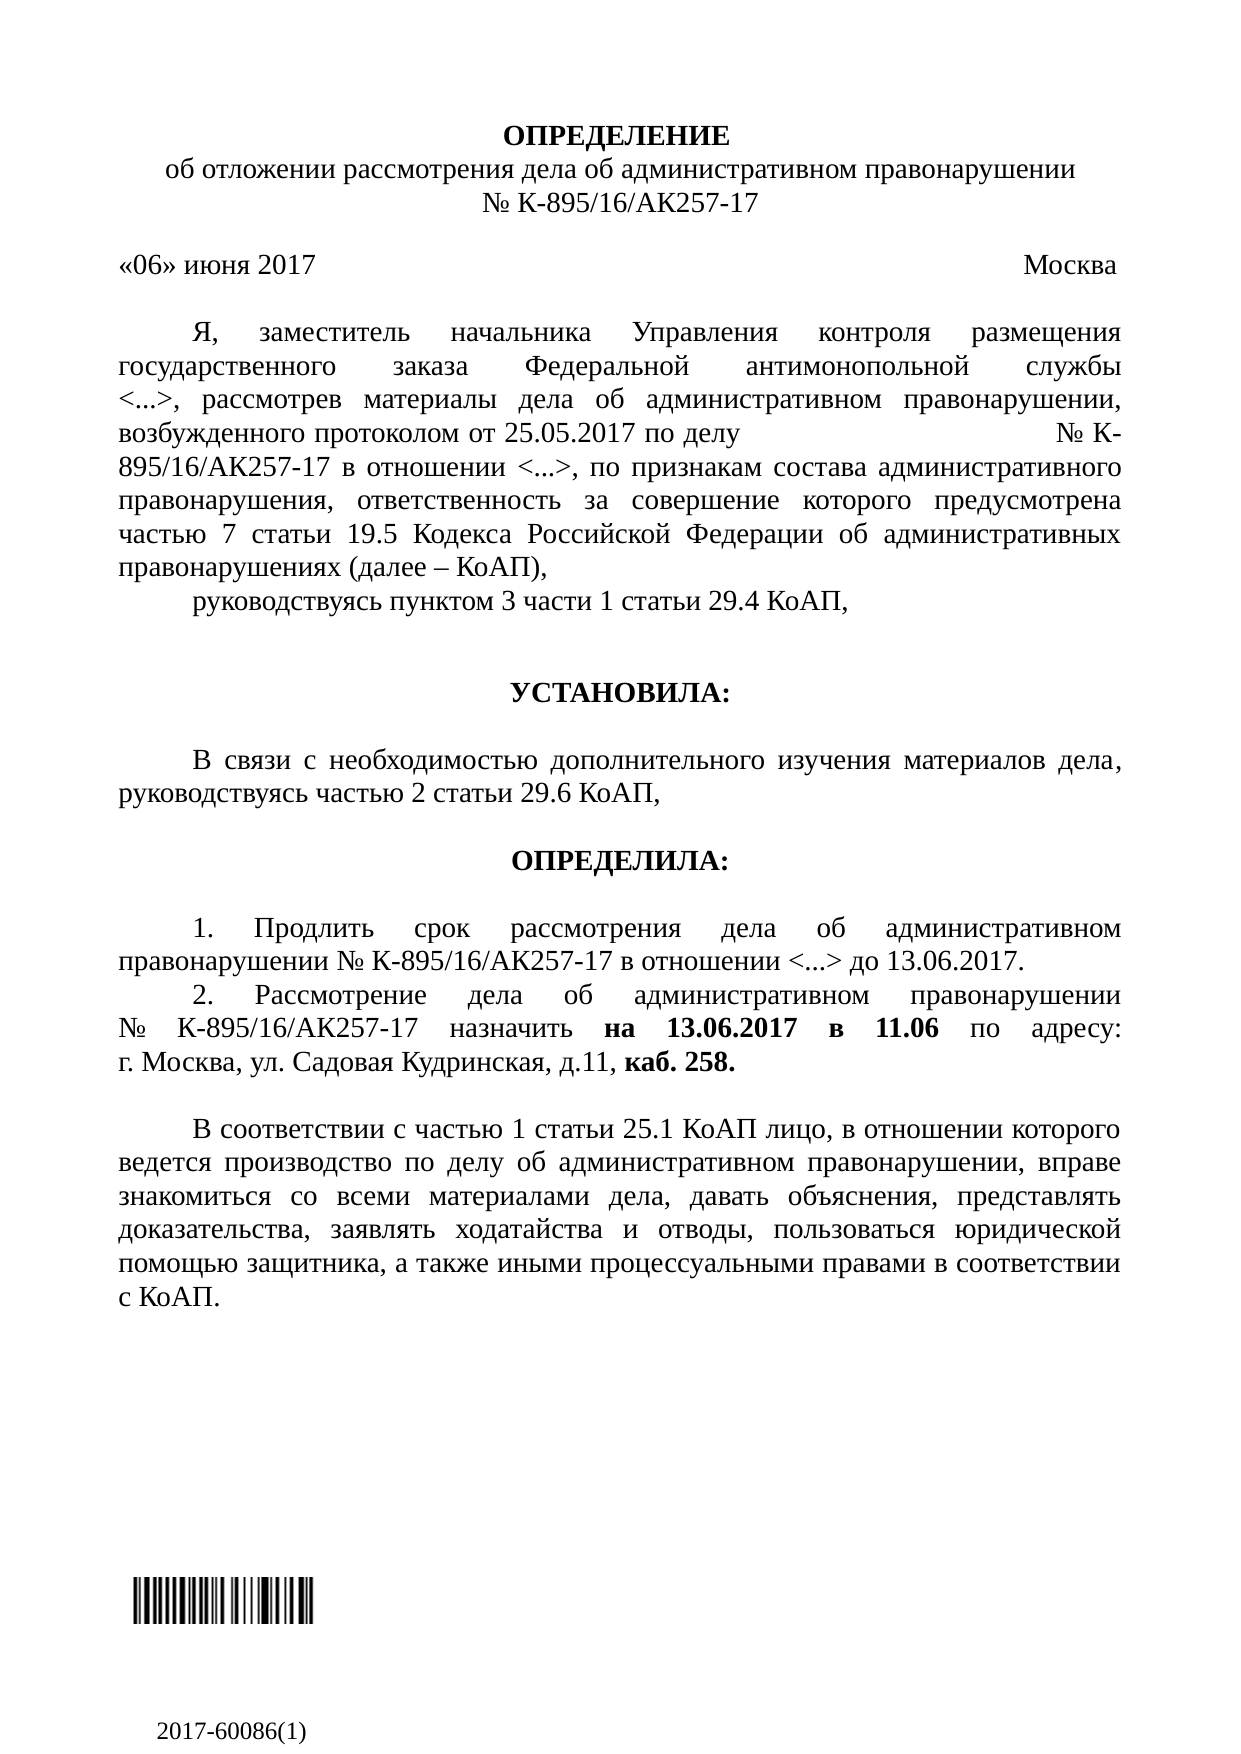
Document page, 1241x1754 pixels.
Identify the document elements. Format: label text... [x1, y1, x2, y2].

text 2. Рассмотрение дела об административном правонарушении № К-895/16/АК257-17 назначить на 13.06.2017 в 11.06 по адресу: г. Москва, ул. Садовая Кудринская, д.11, каб. 258. [118, 977, 1122, 1077]
text 1. Продлить срок рассмотрения дела об административном правонарушении № К-895/16/АК257-17 в отношении <...> до 13.06.2017. [118, 910, 1122, 977]
picture [118, 1577, 331, 1624]
text ОПРЕДЕЛЕНИЕ [118, 118, 1122, 152]
text В связи с необходимостью дополнительного изучения материалов дела, руководствуясь частью 2 статьи 29.6 КоАП, [118, 742, 1122, 809]
text Я, заместитель начальника Управления контроля размещения государственного заказа Федеральной антимонопольной службы <...>, рассмотрев материалы дела об административном правонарушении, возбужденного протоколом от 25.05.2017 по делу № К-895/16/АК257-17 в отношении <...>, по признакам состава административного правонарушения, ответственность за совершение которого предусмотрена частью 7 статьи 19.5 Кодекса Российской Федерации об административных правонарушениях (далее – КоАП), [118, 314, 1122, 583]
text об отложении рассмотрения дела об административном правонарушении № К-895/16/АК257-17 [118, 152, 1122, 219]
text руководствуясь пунктом 3 части 1 статьи 29.4 КоАП, [118, 583, 1122, 616]
text «06» июня 2017 Москва [118, 247, 1122, 281]
text В соответствии с частью 1 статьи 25.1 КоАП лицо, в отношении которого ведется производство по делу об административном правонарушении, вправе знакомиться со всеми материалами дела, давать объяснения, представлять доказательства, заявлять ходатайства и отводы, пользоваться юридической помощью защитника, а также иными процессуальными правами в соответствии с КоАП. [118, 1111, 1122, 1312]
text ОПРЕДЕЛИЛА: [118, 843, 1122, 876]
text УСТАНОВИЛА: [118, 675, 1122, 708]
